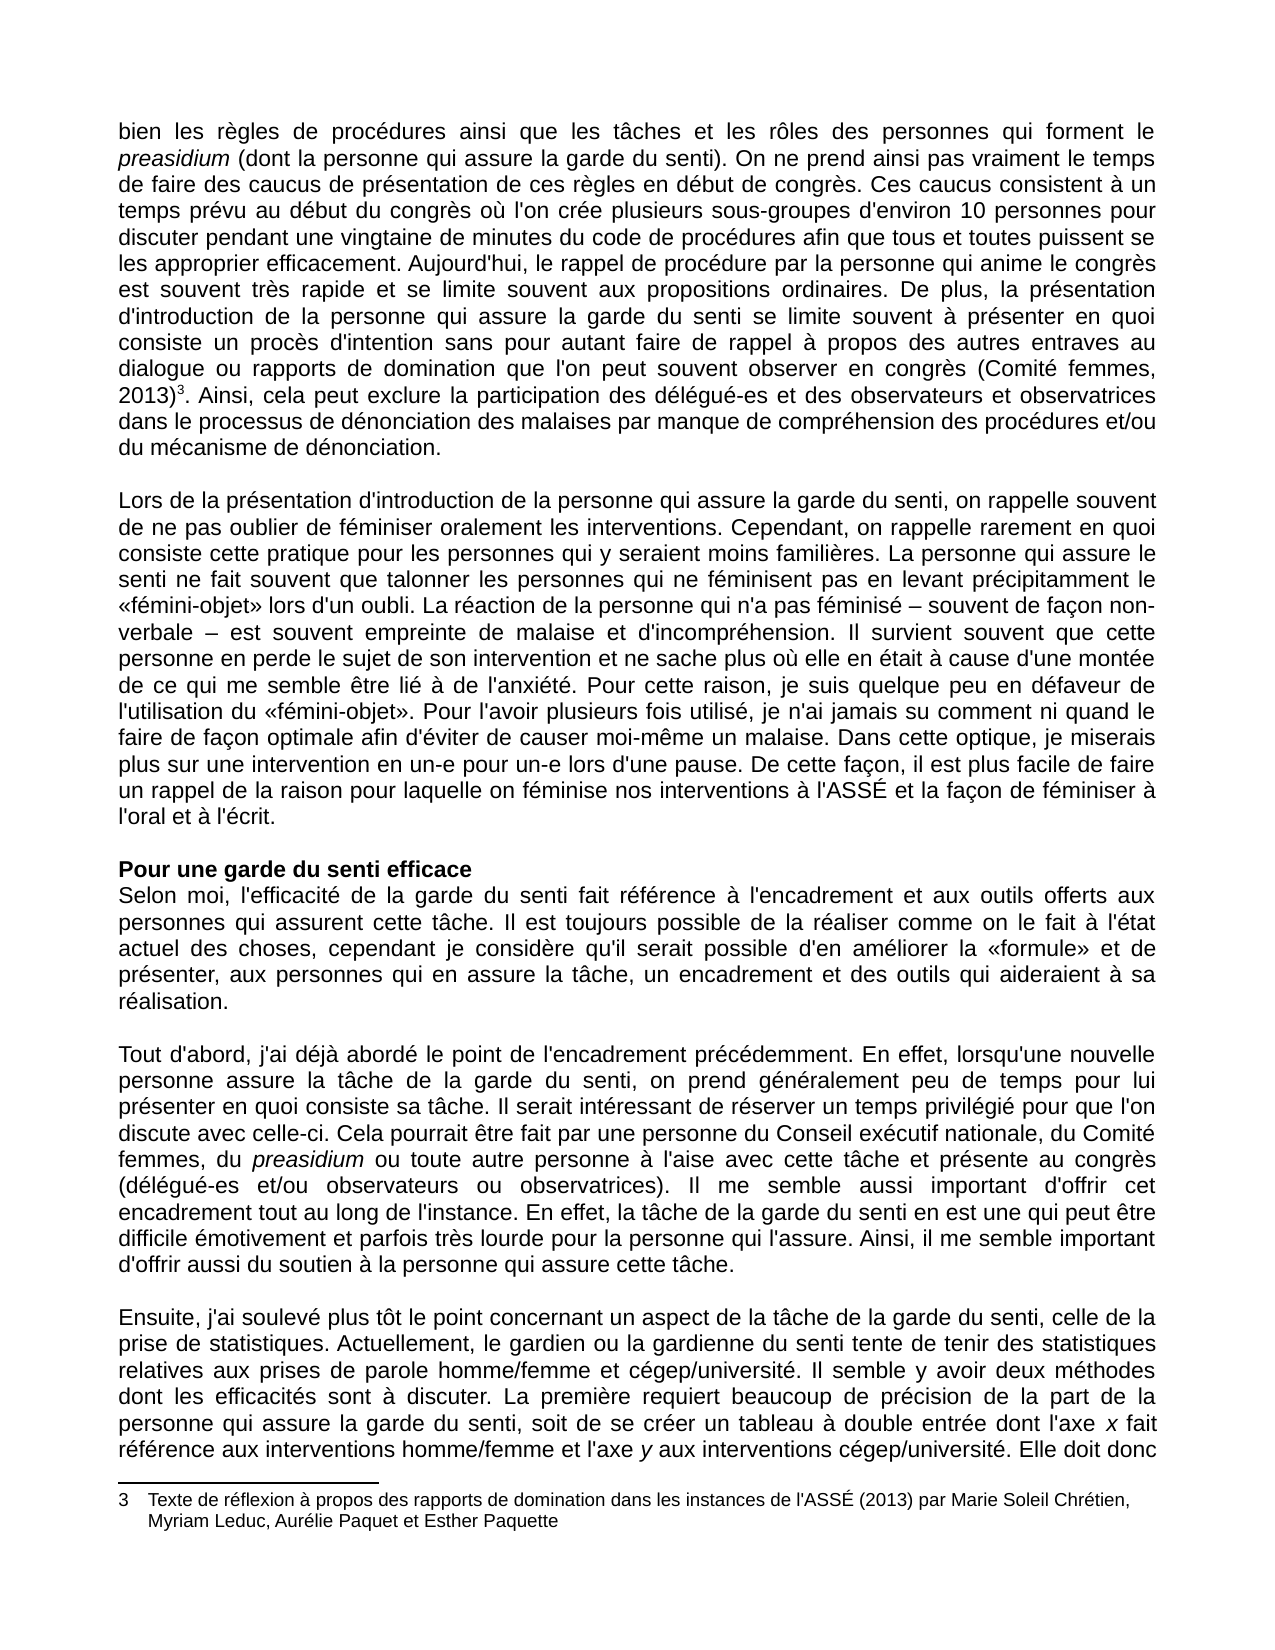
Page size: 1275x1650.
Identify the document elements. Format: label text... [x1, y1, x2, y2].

text Pour une garde du senti efficace [118, 856, 1157, 882]
text Ensuite, j'ai soulevé plus tôt le point concernant un aspect de la tâche de la garde du senti, celle de la prise de statistiques. Actuellement, le gardien ou la gardienne du senti tente de tenir des statistiques relatives aux prises de parole homme/femme et cégep/université. Il semble y avoir deux méthodes dont les efficacités sont à discuter. La première requiert beaucoup de précision de la part de la personne qui assure la garde du senti, soit de se créer un tableau à double entrée dont l'axe x fait référence aux interventions homme/femme et l'axe y aux interventions cégep/université. Elle doit donc [118, 1304, 1157, 1462]
text Tout d'abord, j'ai déjà abordé le point de l'encadrement précédemment. En effet, lorsqu'une nouvelle personne assure la tâche de la garde du senti, on prend généralement peu de temps pour lui présenter en quoi consiste sa tâche. Il serait intéressant de réserver un temps privilégié pour que l'on discute avec celle-ci. Cela pourrait être fait par une personne du Conseil exécutif nationale, du Comité femmes, du preasidium ou toute autre personne à l'aise avec cette tâche et présente au congrès (délégué-es et/ou observateurs ou observatrices). Il me semble aussi important d'offrir cet encadrement tout au long de l'instance. En effet, la tâche de la garde du senti en est une qui peut être difficile émotivement et parfois très lourde pour la personne qui l'assure. Ainsi, il me semble important d'offrir aussi du soutien à la personne qui assure cette tâche. [118, 1041, 1157, 1278]
text Texte de réflexion à propos des rapports de domination dans les instances de l'ASSÉ (2013) par Marie Soleil Chrétien, Myriam Leduc, Aurélie Paquet et Esther Paquette [118, 1489, 1157, 1532]
text bien les règles de procédures ainsi que les tâches et les rôles des personnes qui forment le preasidium (dont la personne qui assure la garde du senti). On ne prend ainsi pas vraiment le temps de faire des caucus de présentation de ces règles en début de congrès. Ces caucus consistent à un temps prévu au début du congrès où l'on crée plusieurs sous-groupes d'environ 10 personnes pour discuter pendant une vingtaine de minutes du code de procédures afin que tous et toutes puissent se les approprier efficacement. Aujourd'hui, le rappel de procédure par la personne qui anime le congrès est souvent très rapide et se limite souvent aux propositions ordinaires. De plus, la présentation d'introduction de la personne qui assure la garde du senti se limite souvent à présenter en quoi consiste un procès d'intention sans pour autant faire de rappel à propos des autres entraves au dialogue ou rapports de domination que l'on peut souvent observer en congrès (Comité femmes, 2013). Ainsi, cela peut exclure la participation des délégué-es et des observateurs et observatrices dans le processus de dénonciation des malaises par manque de compréhension des procédures et/ou du mécanisme de dénonciation. [118, 118, 1157, 461]
text Lors de la présentation d'introduction de la personne qui assure la garde du senti, on rappelle souvent de ne pas oublier de féminiser oralement les interventions. Cependant, on rappelle rarement en quoi consiste cette pratique pour les personnes qui y seraient moins familières. La personne qui assure le senti ne fait souvent que talonner les personnes qui ne féminisent pas en levant précipitamment le «fémini-objet» lors d'un oubli. La réaction de la personne qui n'a pas féminisé – souvent de façon non-verbale – est souvent empreinte de malaise et d'incompréhension. Il survient souvent que cette personne en perde le sujet de son intervention et ne sache plus où elle en était à cause d'une montée de ce qui me semble être lié à de l'anxiété. Pour cette raison, je suis quelque peu en défaveur de l'utilisation du «fémini-objet». Pour l'avoir plusieurs fois utilisé, je n'ai jamais su comment ni quand le faire de façon optimale afin d'éviter de causer moi-même un malaise. Dans cette optique, je miserais plus sur une intervention en un-e pour un-e lors d'une pause. De cette façon, il est plus facile de faire un rappel de la raison pour laquelle on féminise nos interventions à l'ASSÉ et la façon de féminiser à l'oral et à l'écrit. [118, 487, 1157, 830]
text Selon moi, l'efficacité de la garde du senti fait référence à l'encadrement et aux outils offerts aux personnes qui assurent cette tâche. Il est toujours possible de la réaliser comme on le fait à l'état actuel des choses, cependant je considère qu'il serait possible d'en améliorer la «formule» et de présenter, aux personnes qui en assure la tâche, un encadrement et des outils qui aideraient à sa réalisation. [118, 882, 1157, 1014]
